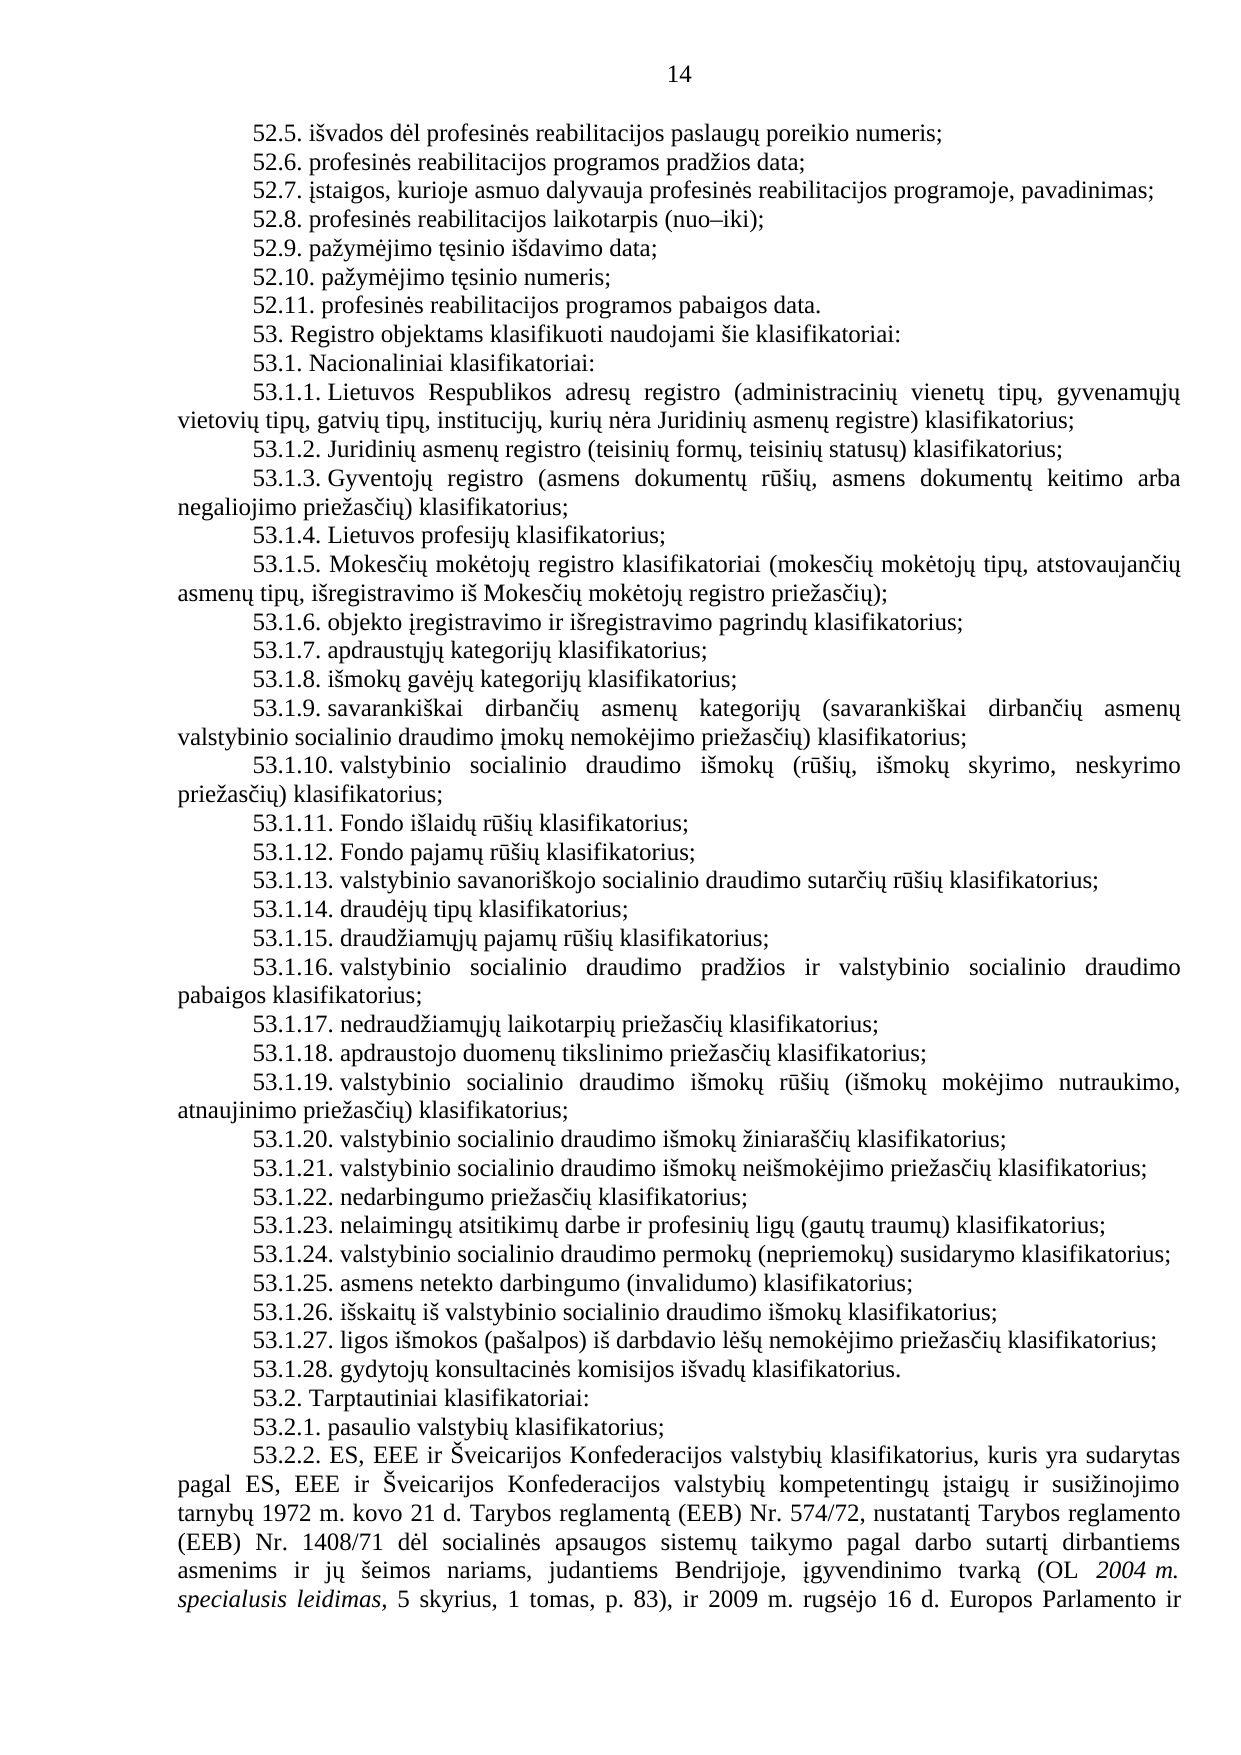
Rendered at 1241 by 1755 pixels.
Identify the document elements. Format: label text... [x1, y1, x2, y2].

text 53.1.2. Juridinių asmenų registro (teisinių formų, teisinių statusų) klasifikatorius; [177, 434, 1181, 463]
text 53.1.16. valstybinio socialinio draudimo pradžios ir valstybinio socialinio draudimo pabaigos klasifikatorius; [177, 952, 1181, 1009]
text 53.1.12. Fondo pajamų rūšių klasifikatorius; [177, 837, 1181, 866]
text 53.1.13. valstybinio savanoriškojo socialinio draudimo sutarčių rūšių klasifikatorius; [177, 866, 1181, 894]
text 53.1.9. savarankiškai dirbančių asmenų kategorijų (savarankiškai dirbančių asmenų valstybinio socialinio draudimo įmokų nemokėjimo priežasčių) klasifikatorius; [177, 693, 1181, 751]
text 53.1.4. Lietuvos profesijų klasifikatorius; [177, 521, 1181, 549]
text 52.10. pažymėjimo tęsinio numeris; [177, 262, 1181, 291]
text 53.1.10. valstybinio socialinio draudimo išmokų (rūšių, išmokų skyrimo, neskyrimo priežasčių) klasifikatorius; [177, 751, 1181, 808]
text 53.1.8. išmokų gavėjų kategorijų klasifikatorius; [177, 664, 1181, 693]
text 53.2. Tarptautiniai klasifikatoriai: [177, 1383, 1181, 1412]
text 52.9. pažymėjimo tęsinio išdavimo data; [177, 233, 1181, 262]
text 52.6. profesinės reabilitacijos programos pradžios data; [177, 147, 1181, 176]
text 53.1.3. Gyventojų registro (asmens dokumentų rūšių, asmens dokumentų keitimo arba negaliojimo priežasčių) klasifikatorius; [177, 463, 1181, 521]
text 53.1.26. išskaitų iš valstybinio socialinio draudimo išmokų klasifikatorius; [177, 1297, 1181, 1326]
text 53.1.19. valstybinio socialinio draudimo išmokų rūšių (išmokų mokėjimo nutraukimo, atnaujinimo priežasčių) klasifikatorius; [177, 1067, 1181, 1124]
text 53.1.22. nedarbingumo priežasčių klasifikatorius; [177, 1182, 1181, 1211]
text 53.1.23. nelaimingų atsitikimų darbe ir profesinių ligų (gautų traumų) klasifikatorius; [177, 1211, 1181, 1239]
text 52.5. išvados dėl profesinės reabilitacijos paslaugų poreikio numeris; [177, 118, 1181, 147]
text 53.1.7. apdraustųjų kategorijų klasifikatorius; [177, 636, 1181, 664]
text 53.1.11. Fondo išlaidų rūšių klasifikatorius; [177, 808, 1181, 837]
text 53.1.17. nedraudžiamųjų laikotarpių priežasčių klasifikatorius; [177, 1009, 1181, 1038]
text 52.11. profesinės reabilitacijos programos pabaigos data. [177, 291, 1181, 319]
text 53. Registro objektams klasifikuoti naudojami šie klasifikatoriai: [177, 319, 1181, 348]
text 53.2.1. pasaulio valstybių klasifikatorius; [177, 1412, 1181, 1441]
text 53.1.5. Mokesčių mokėtojų registro klasifikatoriai (mokesčių mokėtojų tipų, atstovaujančių asmenų tipų, išregistravimo iš Mokesčių mokėtojų registro priežasčių); [177, 549, 1181, 607]
text 53.1.14. draudėjų tipų klasifikatorius; [177, 894, 1181, 923]
text 53.1.15. draudžiamųjų pajamų rūšių klasifikatorius; [177, 923, 1181, 952]
text 53.1.6. objekto įregistravimo ir išregistravimo pagrindų klasifikatorius; [177, 607, 1181, 636]
text 53.1.20. valstybinio socialinio draudimo išmokų žiniaraščių klasifikatorius; [177, 1124, 1181, 1153]
text 53.1.25. asmens netekto darbingumo (invalidumo) klasifikatorius; [177, 1268, 1181, 1297]
text 52.7. įstaigos, kurioje asmuo dalyvauja profesinės reabilitacijos programoje, pavadinimas; [177, 176, 1181, 204]
text 53.1.1. Lietuvos Respublikos adresų registro (administracinių vienetų tipų, gyvenamųjų vietovių tipų, gatvių tipų, institucijų, kurių nėra Juridinių asmenų registre) klasifikatorius; [177, 377, 1181, 434]
text 53.1.27. ligos išmokos (pašalpos) iš darbdavio lėšų nemokėjimo priežasčių klasifikatorius; [177, 1326, 1181, 1354]
text 53.1.28. gydytojų konsultacinės komisijos išvadų klasifikatorius. [177, 1354, 1181, 1383]
text 52.8. profesinės reabilitacijos laikotarpis (nuo–iki); [177, 204, 1181, 233]
text 53.1.24. valstybinio socialinio draudimo permokų (nepriemokų) susidarymo klasifikatorius; [177, 1239, 1181, 1268]
text 53.1.21. valstybinio socialinio draudimo išmokų neišmokėjimo priežasčių klasifikatorius; [177, 1153, 1181, 1182]
text 53.1. Nacionaliniai klasifikatoriai: [177, 348, 1181, 377]
text 53.1.18. apdraustojo duomenų tikslinimo priežasčių klasifikatorius; [177, 1038, 1181, 1067]
text 53.2.2. ES, EEE ir Šveicarijos Konfederacijos valstybių klasifikatorius, kuris yra sudarytas pagal ES, EEE ir Šveicarijos Konfederacijos valstybių kompetentingų įstaigų ir susižinojimo tarnybų 1972 m. kovo 21 d. Tarybos reglamentą (EEB) Nr. 574/72, nustatantį Tarybos reglamento (EEB) Nr. 1408/71 dėl socialinės apsaugos sistemų taikymo pagal darbo sutartį dirbantiems asmenims ir jų šeimos nariams, judantiems Bendrijoje, įgyvendinimo tvarką (OL 2004 m. specialusis leidimas, 5 skyrius, 1 tomas, p. 83), ir 2009 m. rugsėjo 16 d. Europos Parlamento ir [177, 1441, 1181, 1613]
